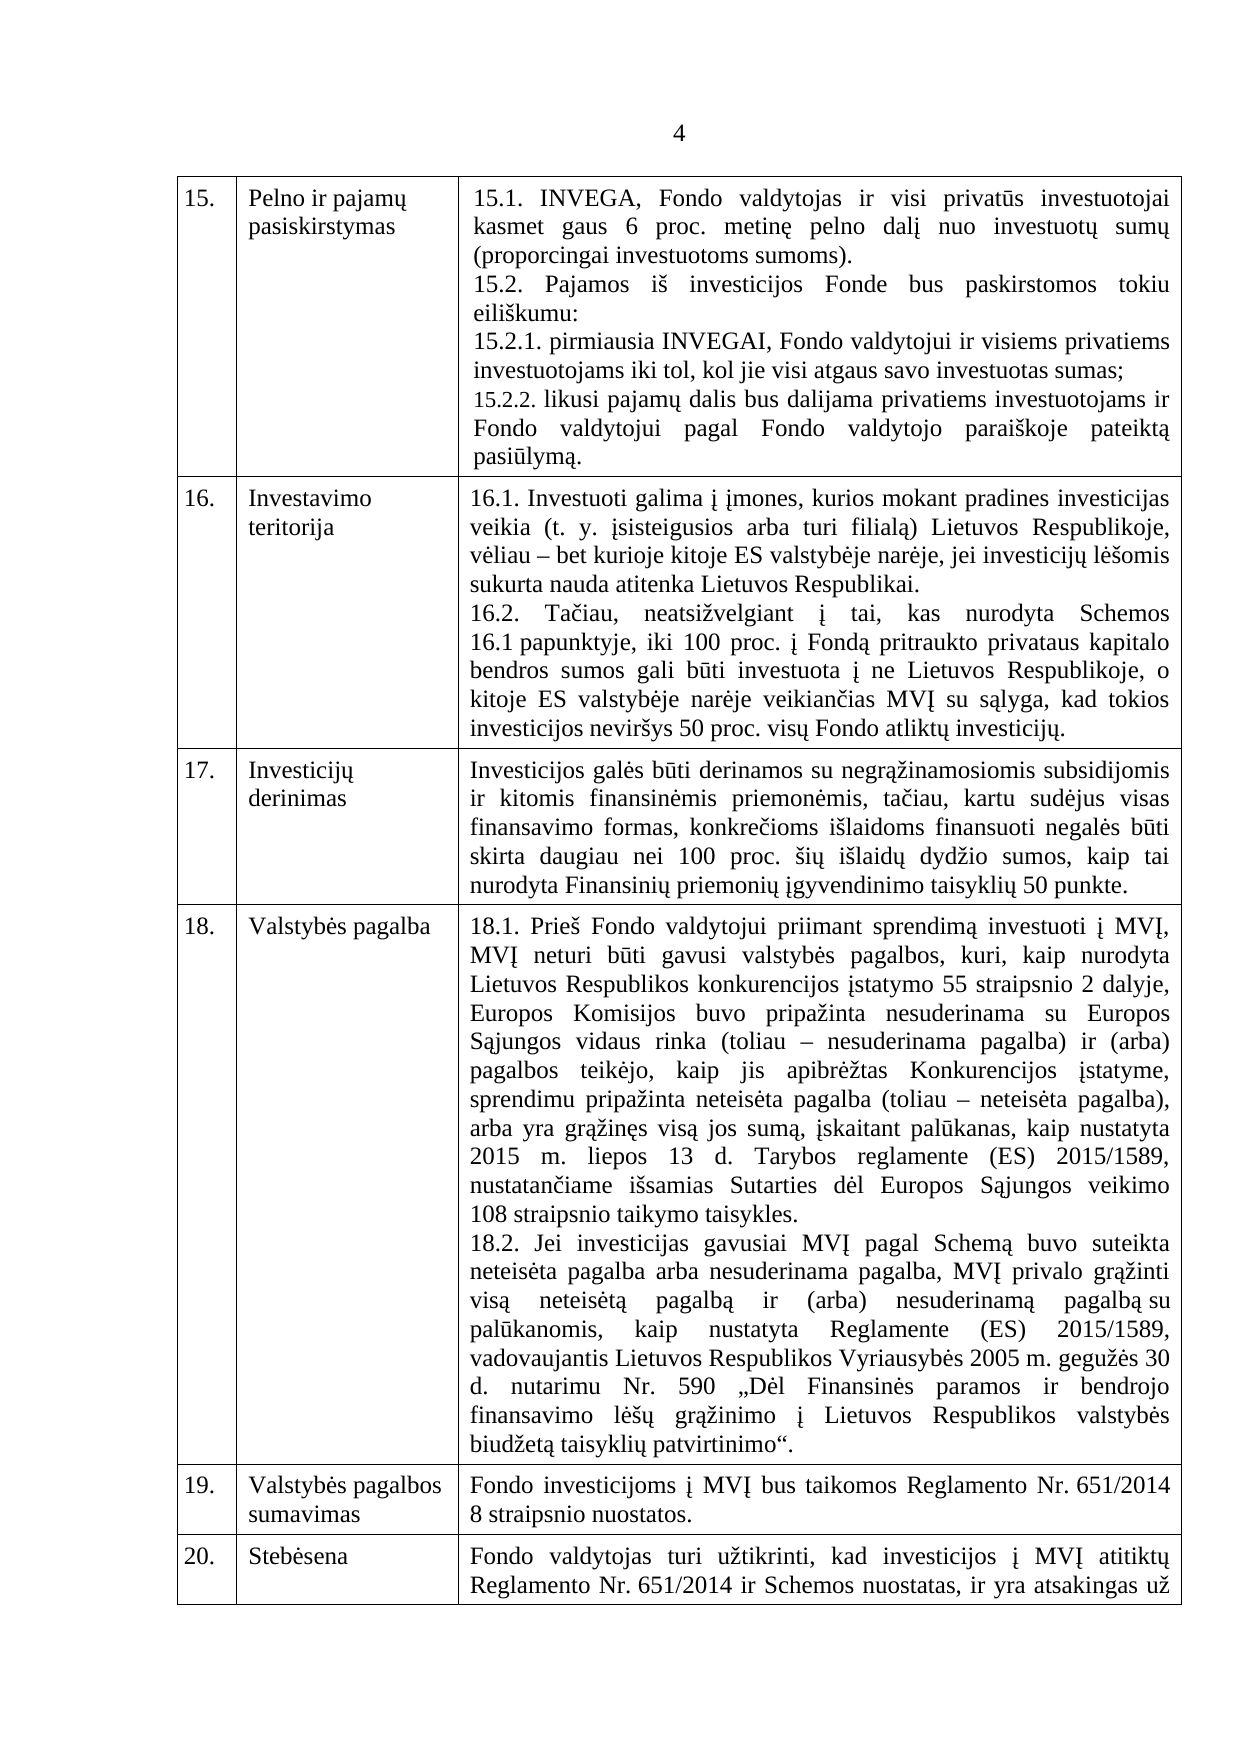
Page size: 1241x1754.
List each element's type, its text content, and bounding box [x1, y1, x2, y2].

table_cell Fondo investicijoms į MVĮ bus taikomos Reglamento Nr. 651/2014 8 straipsnio nuostatos. [459, 1465, 1181, 1534]
table_cell Investicijų derinimas [237, 749, 458, 904]
table_cell 19. [178, 1465, 236, 1534]
table_cell Fondo valdytojas turi užtikrinti, kad investicijos į MVĮ atitiktų Reglamento Nr. 651/2014 ir Schemos nuostatas, ir yra atsakingas už [459, 1535, 1181, 1604]
table_cell 20. [178, 1535, 236, 1604]
table_cell 16. [178, 477, 236, 748]
table_cell Pelno ir pajamų pasiskirstymas [237, 177, 458, 476]
table_cell 16.1. Investuoti galima į įmones, kurios mokant pradines investicijas veikia (t. y. įsisteigusios arba turi filialą) Lietuvos Respublikoje, vėliau – bet kurioje kitoje ES valstybėje narėje, jei investicijų lėšomis sukurta nauda atitenka Lietuvos Respublikai. 16.2. Tačiau, neatsižvelgiant į tai, kas nurodyta Schemos 16.1 papunktyje, iki 100 proc. į Fondą pritraukto privataus kapitalo bendros sumos gali būti investuota į ne Lietuvos Respublikoje, o kitoje ES valstybėje narėje veikiančias MVĮ su sąlyga, kad tokios investicijos neviršys 50 proc. visų Fondo atliktų investicijų. [459, 477, 1181, 748]
table_cell Valstybės pagalbos sumavimas [237, 1465, 458, 1534]
table_cell 18.1. Prieš Fondo valdytojui priimant sprendimą investuoti į MVĮ, MVĮ neturi būti gavusi valstybės pagalbos, kuri, kaip nurodyta Lietuvos Respublikos konkurencijos įstatymo 55 straipsnio 2 dalyje, Europos Komisijos buvo pripažinta nesuderinama su Europos Sąjungos vidaus rinka (toliau – nesuderinama pagalba) ir (arba) pagalbos teikėjo, kaip jis apibrėžtas Konkurencijos įstatyme, sprendimu pripažinta neteisėta pagalba (toliau – neteisėta pagalba), arba yra grąžinęs visą jos sumą, įskaitant palūkanas, kaip nustatyta 2015 m. liepos 13 d. Tarybos reglamente (ES) 2015/1589, nustatančiame išsamias Sutarties dėl Europos Sąjungos veikimo 108 straipsnio taikymo taisykles. 18.2. Jei investicijas gavusiai MVĮ pagal Schemą buvo suteikta neteisėta pagalba arba nesuderinama pagalba, MVĮ privalo grąžinti visą neteisėtą pagalbą ir (arba) nesuderinamą pagalbą su palūkanomis, kaip nustatyta Reglamente (ES) 2015/1589, vadovaujantis Lietuvos Respublikos Vyriausybės 2005 m. gegužės 30 d. nutarimu Nr. 590 „Dėl Finansinės paramos ir bendrojo finansavimo lėšų grąžinimo į Lietuvos Respublikos valstybės biudžetą taisyklių patvirtinimo“. [459, 905, 1181, 1463]
table_cell Stebėsena [237, 1535, 458, 1604]
table_cell Valstybės pagalba [237, 905, 458, 1463]
table_cell Investavimo teritorija [237, 477, 458, 748]
table_cell 15.1. INVEGA, Fondo valdytojas ir visi privatūs investuotojai kasmet gaus 6 proc. metinę pelno dalį nuo investuotų sumų (proporcingai investuotoms sumoms). 15.2. Pajamos iš investicijos Fonde bus paskirstomos tokiu eiliškumu: 15.2.1. pirmiausia INVEGAI, Fondo valdytojui ir visiems privatiems investuotojams iki tol, kol jie visi atgaus savo investuotas sumas; 15.2.2. likusi pajamų dalis bus dalijama privatiems investuotojams ir Fondo valdytojui pagal Fondo valdytojo paraiškoje pateiktą pasiūlymą. [459, 177, 1181, 476]
table_cell 15. [178, 177, 236, 476]
table_cell 18. [178, 905, 236, 1463]
table_cell 17. [178, 749, 236, 904]
table_cell Investicijos galės būti derinamos su negrąžinamosiomis subsidijomis ir kitomis finansinėmis priemonėmis, tačiau, kartu sudėjus visas finansavimo formas, konkrečioms išlaidoms finansuoti negalės būti skirta daugiau nei 100 proc. šių išlaidų dydžio sumos, kaip tai nurodyta Finansinių priemonių įgyvendinimo taisyklių 50 punkte. [459, 749, 1181, 904]
